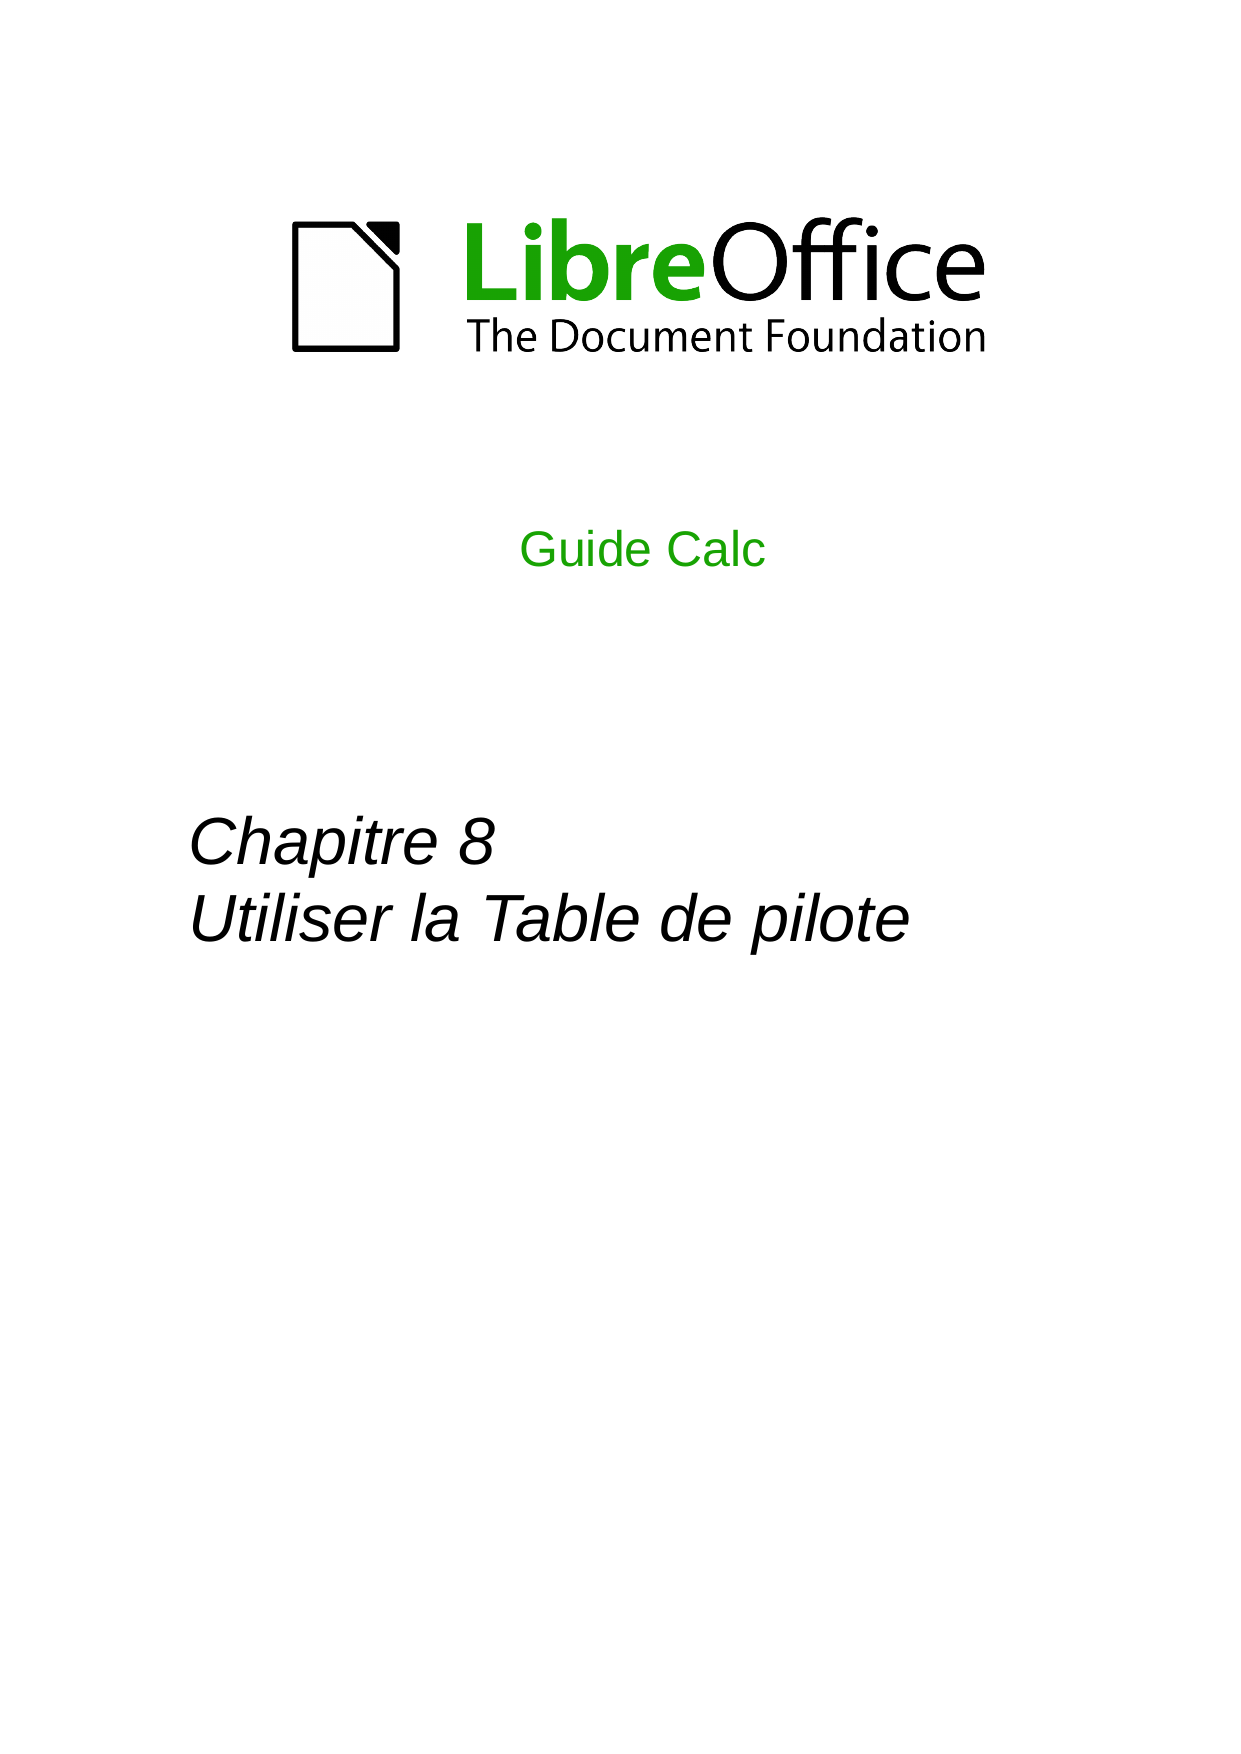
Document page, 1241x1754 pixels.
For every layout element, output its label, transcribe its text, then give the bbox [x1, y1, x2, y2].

text Guide Calc [188, 519, 1098, 577]
picture [250, 186, 1035, 387]
subtitle Chapitre 8 Utiliser la Table de pilote [188, 802, 1098, 955]
